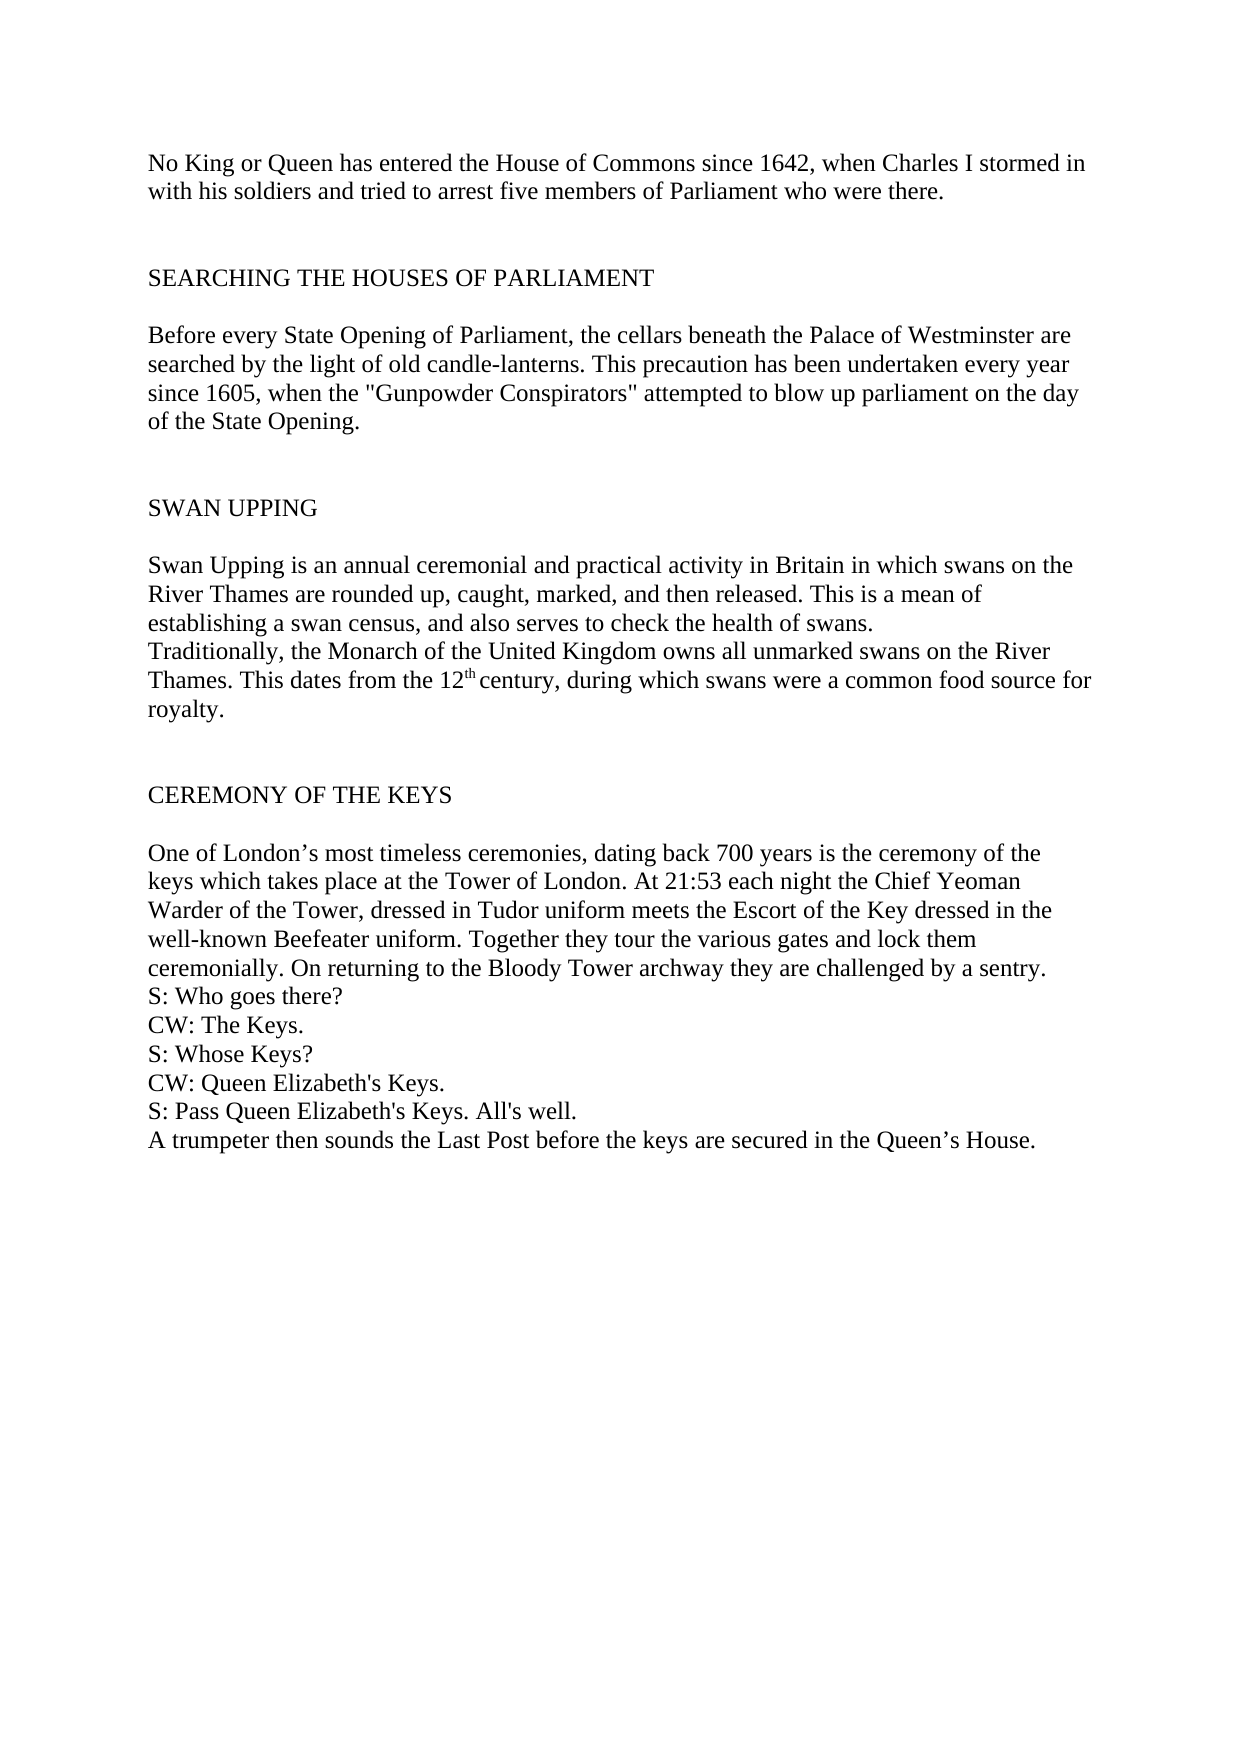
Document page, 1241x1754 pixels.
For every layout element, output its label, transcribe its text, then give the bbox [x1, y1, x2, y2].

text Traditionally, the Monarch of the United Kingdom owns all unmarked swans on the River Thames. This dates from the 12th century, during which swans were a common food source for royalty. [148, 636, 1093, 723]
text SWAN UPPING [148, 493, 1093, 521]
text No King or Queen has entered the House of Commons since 1642, when Charles I stormed in with his soldiers and tried to arrest five members of Parliament who were there. [148, 148, 1093, 205]
text One of London’s most timeless ceremonies, dating back 700 years is the ceremony of the keys which takes place at the Tower of London. At 21:53 each night the Chief Yeoman Warder of the Tower, dressed in Tudor uniform meets the Escort of the Key dressed in the well-known Beefeater uniform. Together they tour the various gates and lock them ceremonially. On returning to the Bloody Tower archway they are challenged by a sentry. [148, 838, 1093, 981]
text CW: Queen Elizabeth's Keys. [148, 1068, 1093, 1096]
text S: Who goes there? [148, 981, 1093, 1010]
text A trumpeter then sounds the Last Post before the keys are secured in the Queen’s House. [148, 1125, 1093, 1154]
text CW: The Keys. [148, 1010, 1093, 1039]
text S: Whose Keys? [148, 1039, 1093, 1068]
text SEARCHING THE HOUSES OF PARLIAMENT [148, 263, 1093, 291]
text Swan Upping is an annual ceremonial and practical activity in Britain in which swans on the River Thames are rounded up, caught, marked, and then released. This is a mean of establishing a swan census, and also serves to check the health of swans. [148, 550, 1093, 636]
text CEREMONY OF THE KEYS [148, 780, 1093, 809]
text Before every State Opening of Parliament, the cellars beneath the Palace of Westminster are searched by the light of old candle-lanterns. This precaution has been undertaken every year since 1605, when the "Gunpowder Conspirators" attempted to blow up parliament on the day of the State Opening. [148, 320, 1093, 435]
text S: Pass Queen Elizabeth's Keys. All's well. [148, 1096, 1093, 1125]
